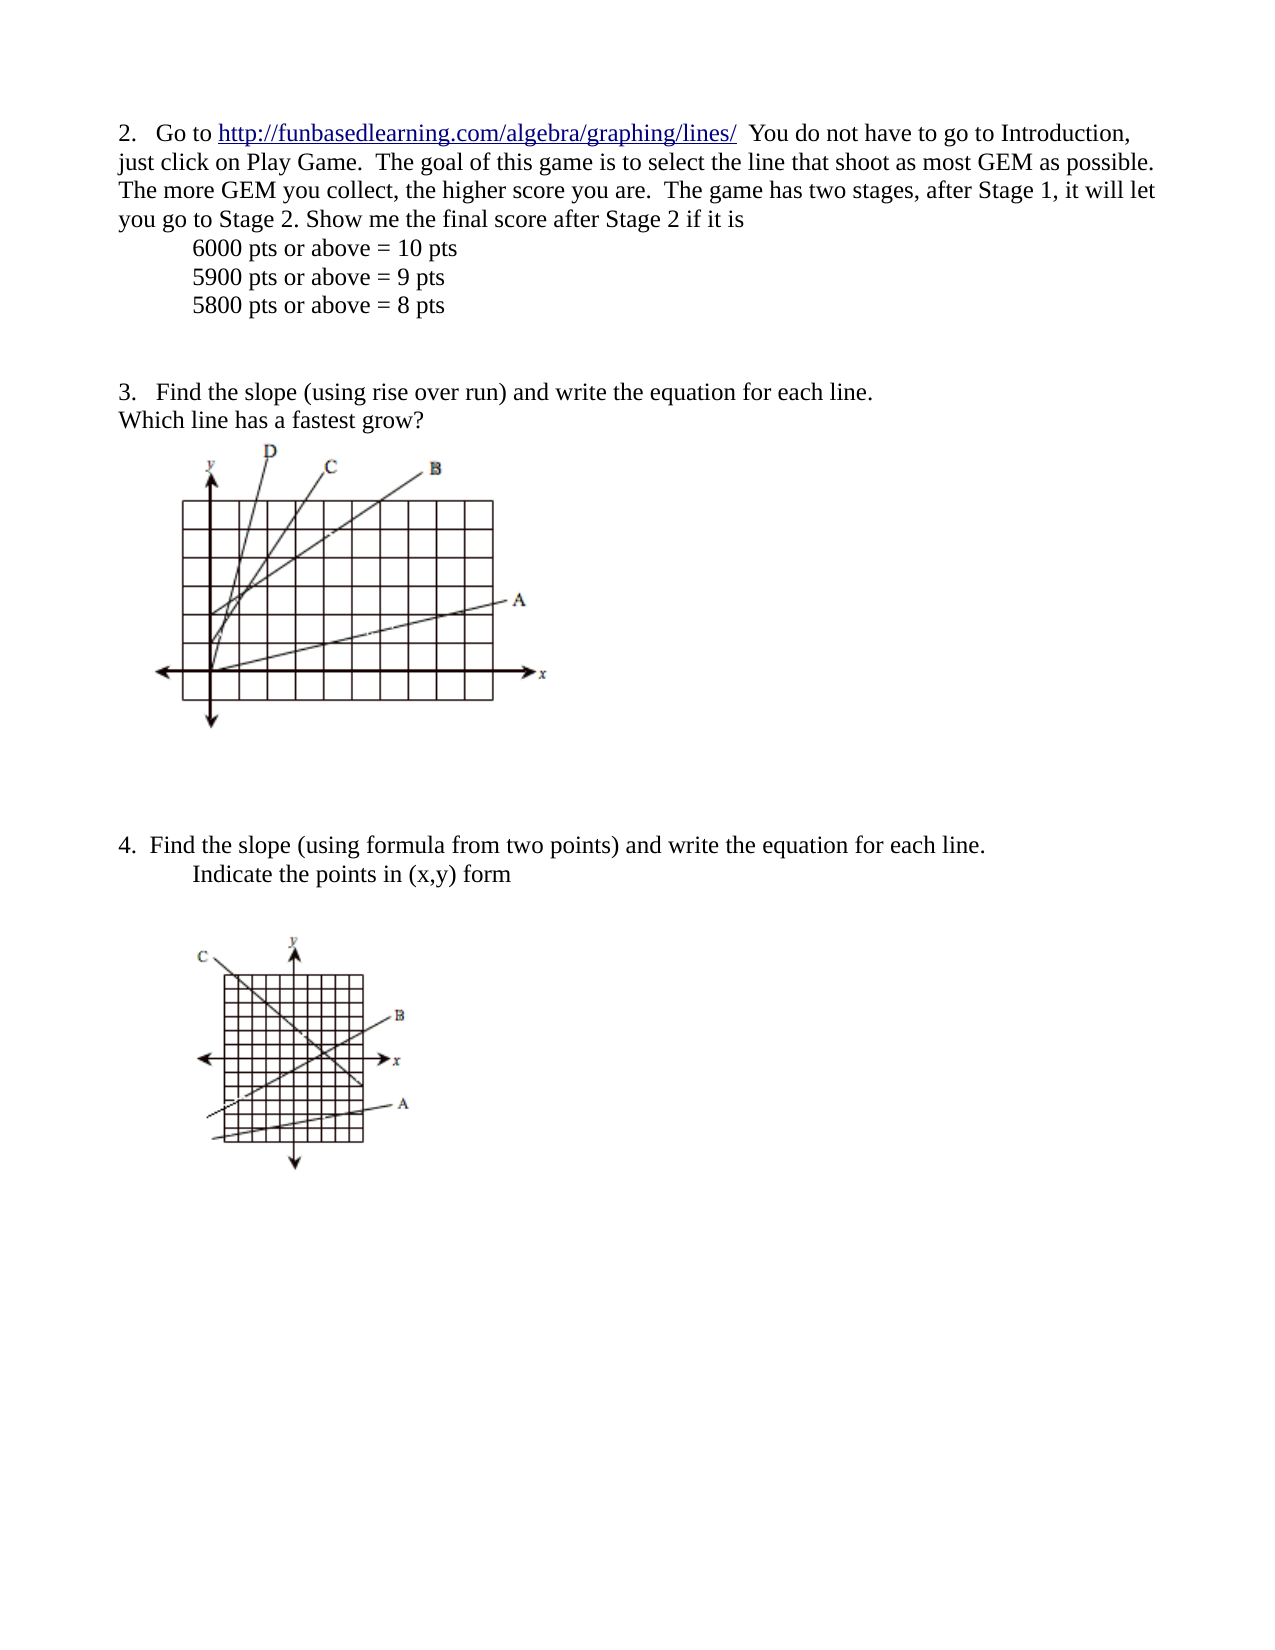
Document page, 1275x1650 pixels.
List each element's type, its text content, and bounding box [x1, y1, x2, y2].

text 2. Go to http://funbasedlearning.com/algebra/graphing/lines/ You do not have to go to Introduction, just click on Play Game. The goal of this game is to select the line that shoot as most GEM as possible. The more GEM you collect, the higher score you are. The game has two stages, after Stage 1, it will let you go to Stage 2. Show me the final score after Stage 2 if it is [118, 118, 1157, 233]
text 6000 pts or above = 10 pts [118, 233, 1157, 262]
text 5900 pts or above = 9 pts [118, 262, 1157, 291]
text 4. Find the slope (using formula from two points) and write the equation for each line. [118, 830, 1157, 859]
text Indicate the points in (x,y) form [118, 859, 1157, 888]
text 5800 pts or above = 8 pts [118, 291, 1157, 319]
text 3. Find the slope (using rise over run) and write the equation for each line. [118, 377, 1157, 406]
text Which line has a fastest grow? [118, 406, 1157, 434]
